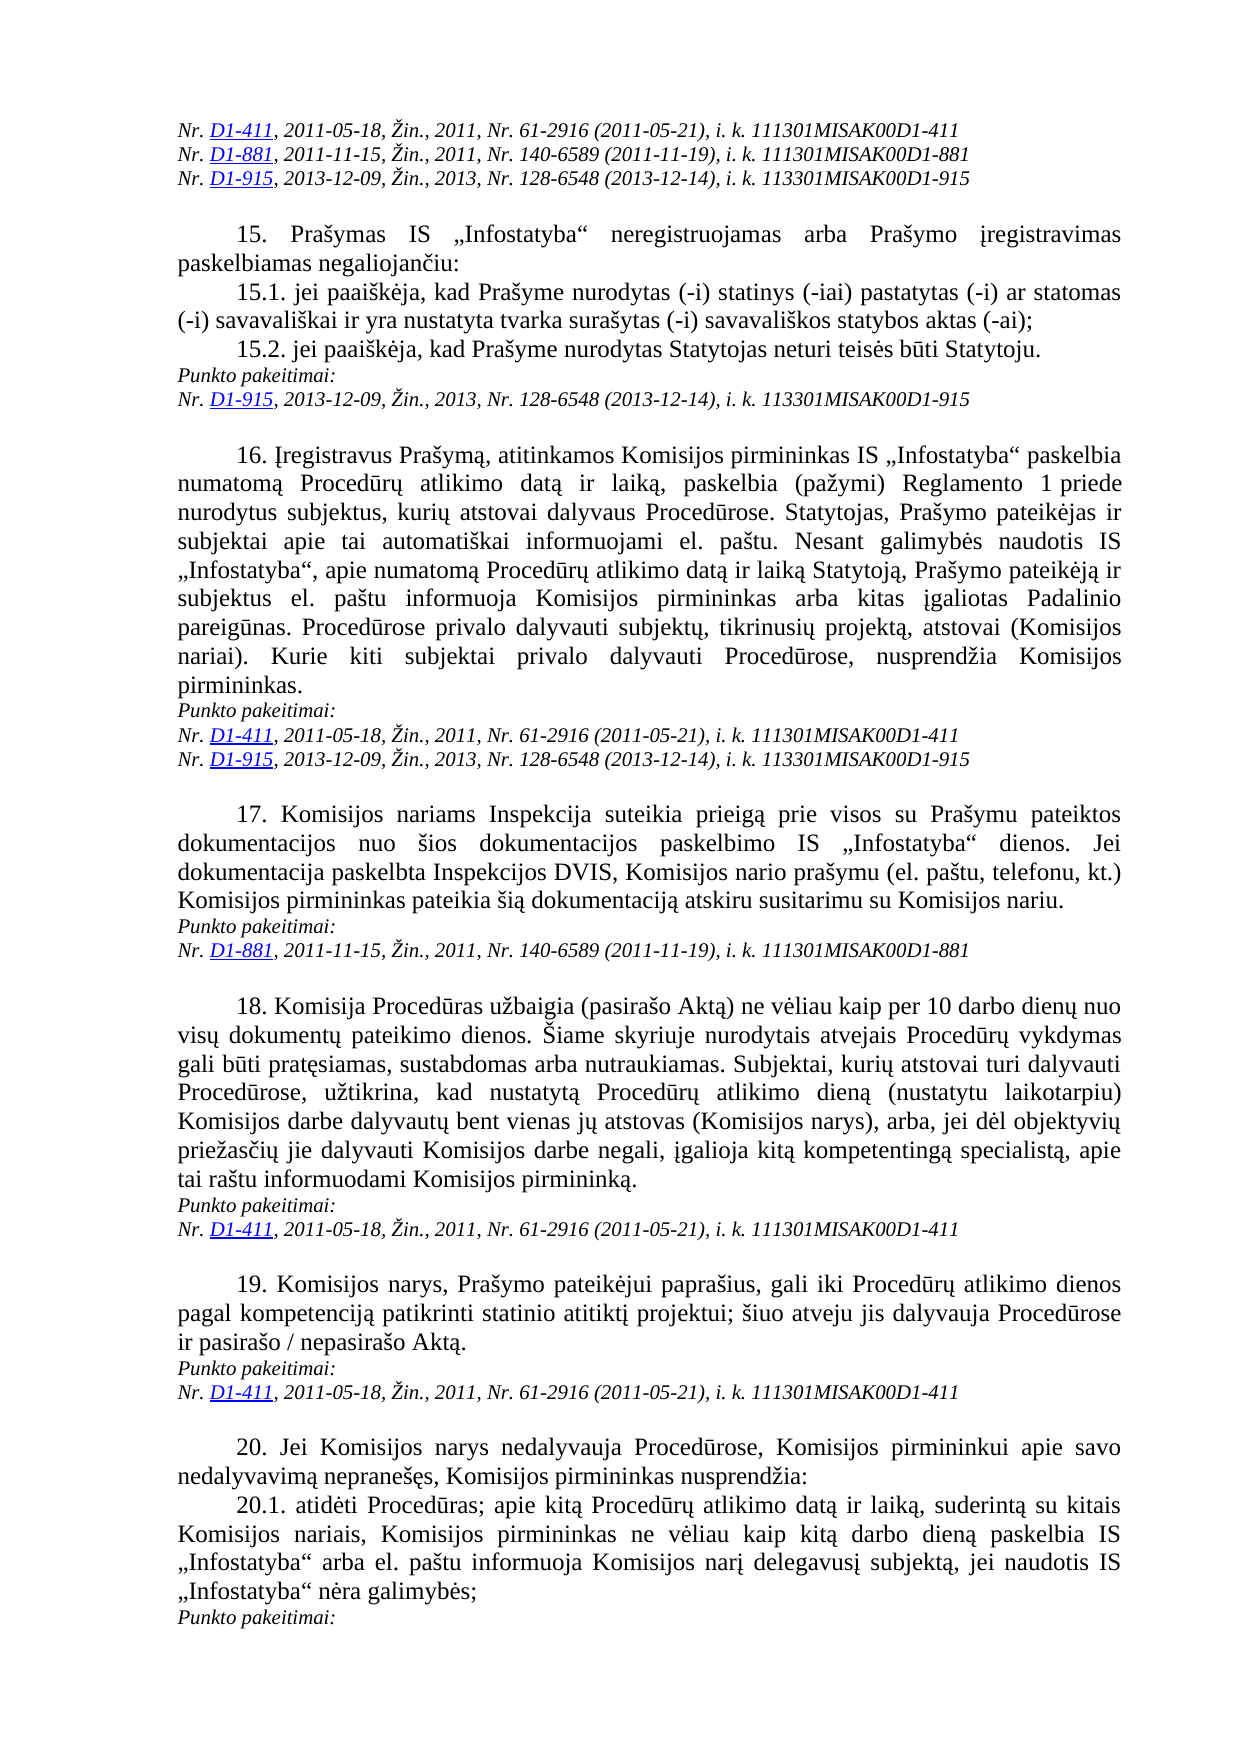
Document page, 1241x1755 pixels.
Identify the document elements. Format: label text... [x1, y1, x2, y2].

text Nr. D1-915, 2013-12-09, Žin., 2013, Nr. 128-6548 (2013-12-14), i. k. 113301MISAK00D1-915 [177, 166, 1122, 190]
text Punkto pakeitimai: [177, 1192, 1122, 1217]
text 20.1. atidėti Procedūras; apie kitą Procedūrų atlikimo datą ir laiką, suderintą su kitais Komisijos nariais, Komisijos pirmininkas ne vėliau kaip kitą darbo dieną paskelbia IS „Infostatyba“ arba el. paštu informuoja Komisijos narį delegavusį subjektą, jei naudotis IS „Infostatyba“ nėra galimybės; [177, 1490, 1122, 1605]
text Punkto pakeitimai: [177, 1605, 1122, 1629]
text Nr. D1-915, 2013-12-09, Žin., 2013, Nr. 128-6548 (2013-12-14), i. k. 113301MISAK00D1-915 [177, 387, 1122, 411]
text Nr. D1-881, 2011-11-15, Žin., 2011, Nr. 140-6589 (2011-11-19), i. k. 111301MISAK00D1-881 [177, 938, 1122, 962]
text Nr. D1-411, 2011-05-18, Žin., 2011, Nr. 61-2916 (2011-05-21), i. k. 111301MISAK00D1-411 [177, 1217, 1122, 1241]
text 15. Prašymas IS „Infostatyba“ neregistruojamas arba Prašymo įregistravimas paskelbiamas negaliojančiu: [177, 219, 1122, 277]
text Punkto pakeitimai: [177, 363, 1122, 387]
text Nr. D1-411, 2011-05-18, Žin., 2011, Nr. 61-2916 (2011-05-21), i. k. 111301MISAK00D1-411 [177, 1380, 1122, 1404]
text Nr. D1-881, 2011-11-15, Žin., 2011, Nr. 140-6589 (2011-11-19), i. k. 111301MISAK00D1-881 [177, 142, 1122, 166]
text Punkto pakeitimai: [177, 914, 1122, 938]
text 15.2. jei paaiškėja, kad Prašyme nurodytas Statytojas neturi teisės būti Statytoju. [177, 334, 1122, 363]
text 17. Komisijos nariams Inspekcija suteikia prieigą prie visos su Prašymu pateiktos dokumentacijos nuo šios dokumentacijos paskelbimo IS „Infostatyba“ dienos. Jei dokumentacija paskelbta Inspekcijos DVIS, Komisijos nario prašymu (el. paštu, telefonu, kt.) Komisijos pirmininkas pateikia šią dokumentaciją atskiru susitarimu su Komisijos nariu. [177, 799, 1122, 914]
text Nr. D1-411, 2011-05-18, Žin., 2011, Nr. 61-2916 (2011-05-21), i. k. 111301MISAK00D1-411 [177, 118, 1122, 142]
text 15.1. jei paaiškėja, kad Prašyme nurodytas (-i) statinys (-iai) pastatytas (-i) ar statomas (-i) savavališkai ir yra nustatyta tvarka surašytas (-i) savavališkos statybos aktas (-ai); [177, 277, 1122, 334]
text 20. Jei Komisijos narys nedalyvauja Procedūrose, Komisijos pirmininkui apie savo nedalyvavimą nepranešęs, Komisijos pirmininkas nusprendžia: [177, 1432, 1122, 1490]
text Punkto pakeitimai: [177, 698, 1122, 722]
text 18. Komisija Procedūras užbaigia (pasirašo Aktą) ne vėliau kaip per 10 darbo dienų nuo visų dokumentų pateikimo dienos. Šiame skyriuje nurodytais atvejais Procedūrų vykdymas gali būti pratęsiamas, sustabdomas arba nutraukiamas. Subjektai, kurių atstovai turi dalyvauti Procedūrose, užtikrina, kad nustatytą Procedūrų atlikimo dieną (nustatytu laikotarpiu) Komisijos darbe dalyvautų bent vienas jų atstovas (Komisijos narys), arba, jei dėl objektyvių priežasčių jie dalyvauti Komisijos darbe negali, įgalioja kitą kompetentingą specialistą, apie tai raštu informuodami Komisijos pirmininką. [177, 991, 1122, 1192]
text 16. Įregistravus Prašymą, atitinkamos Komisijos pirmininkas IS „Infostatyba“ paskelbia numatomą Procedūrų atlikimo datą ir laiką, paskelbia (pažymi) Reglamento 1 priede nurodytus subjektus, kurių atstovai dalyvaus Procedūrose. Statytojas, Prašymo pateikėjas ir subjektai apie tai automatiškai informuojami el. paštu. Nesant galimybės naudotis IS „Infostatyba“, apie numatomą Procedūrų atlikimo datą ir laiką Statytoją, Prašymo pateikėją ir subjektus el. paštu informuoja Komisijos pirmininkas arba kitas įgaliotas Padalinio pareigūnas. Procedūrose privalo dalyvauti subjektų, tikrinusių projektą, atstovai (Komisijos nariai). Kurie kiti subjektai privalo dalyvauti Procedūrose, nusprendžia Komisijos pirmininkas. [177, 440, 1122, 698]
text Nr. D1-915, 2013-12-09, Žin., 2013, Nr. 128-6548 (2013-12-14), i. k. 113301MISAK00D1-915 [177, 747, 1122, 771]
text 19. Komisijos narys, Prašymo pateikėjui paprašius, gali iki Procedūrų atlikimo dienos pagal kompetenciją patikrinti statinio atitiktį projektui; šiuo atveju jis dalyvauja Procedūrose ir pasirašo / nepasirašo Aktą. [177, 1269, 1122, 1356]
text Punkto pakeitimai: [177, 1356, 1122, 1380]
text Nr. D1-411, 2011-05-18, Žin., 2011, Nr. 61-2916 (2011-05-21), i. k. 111301MISAK00D1-411 [177, 722, 1122, 747]
